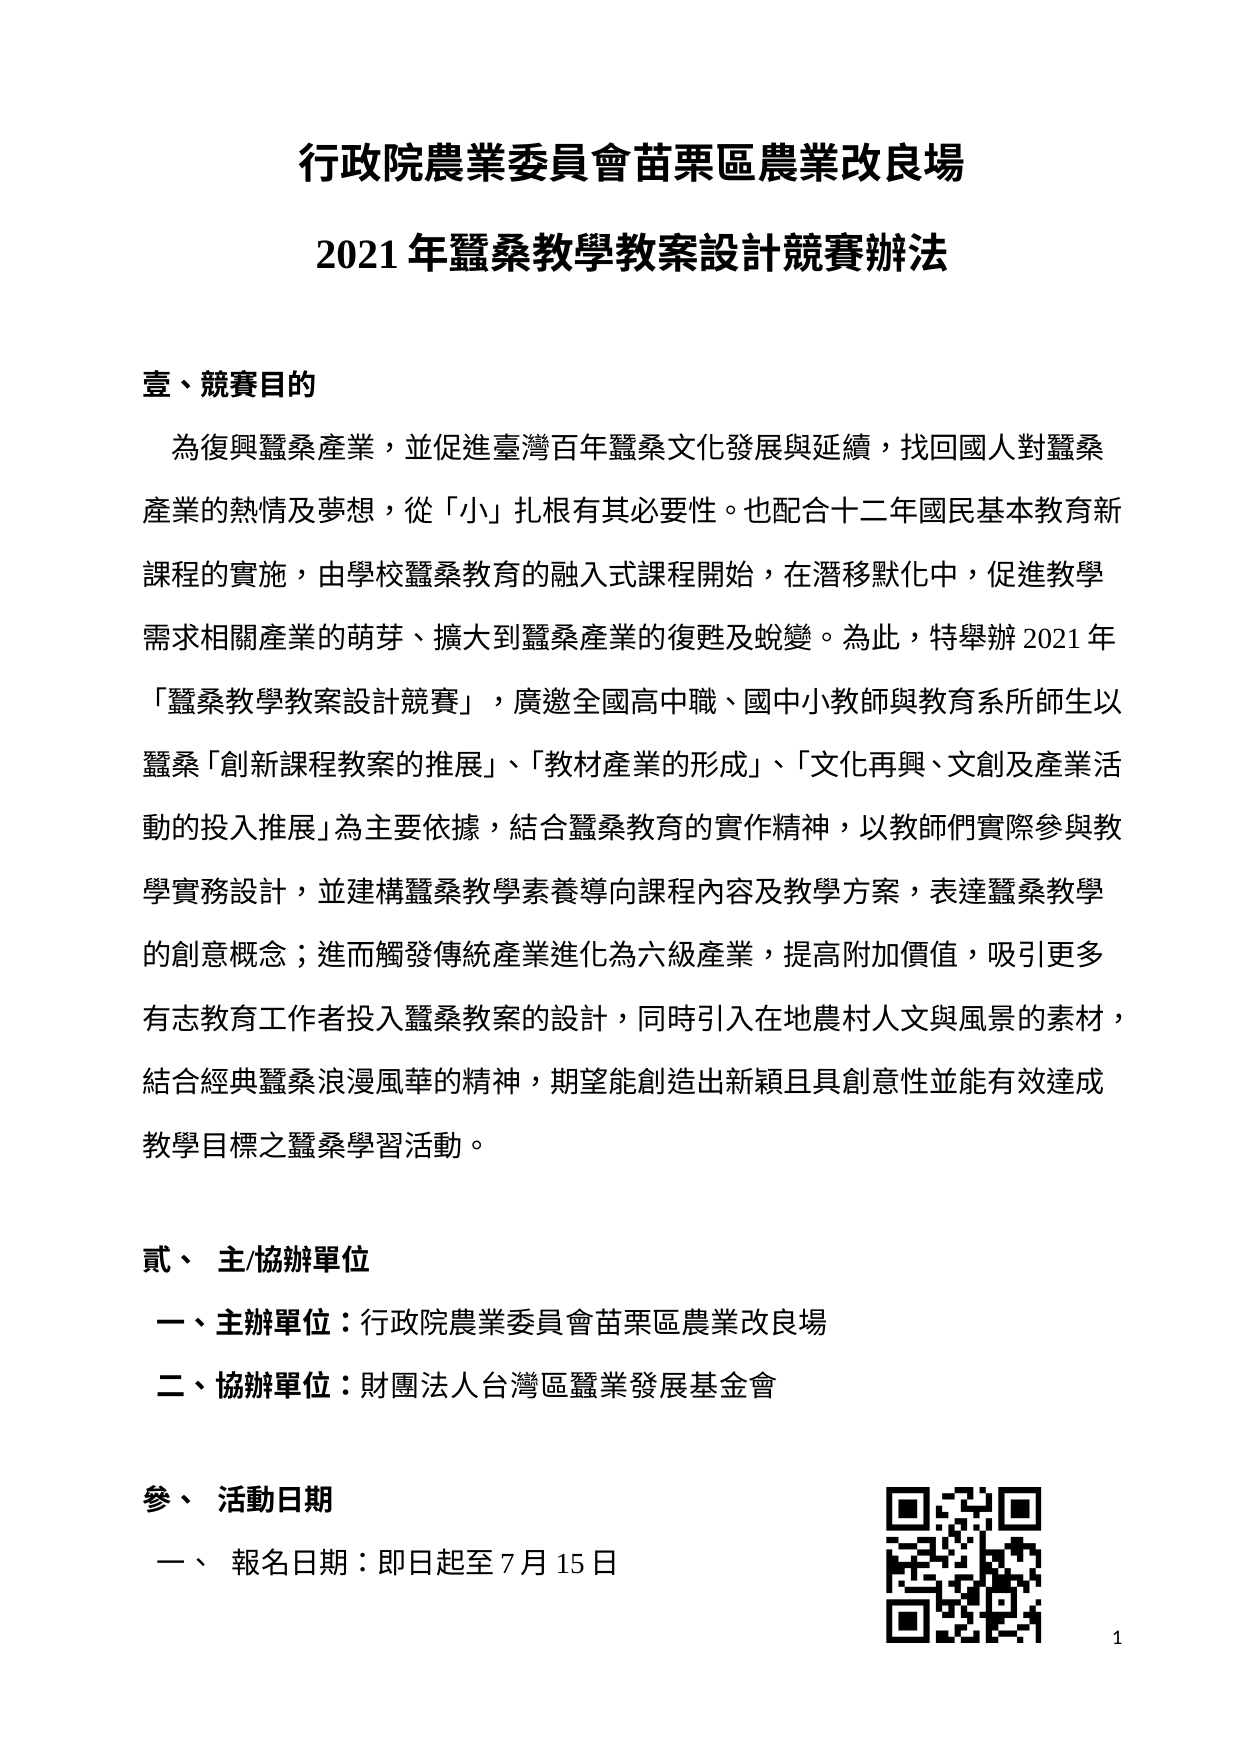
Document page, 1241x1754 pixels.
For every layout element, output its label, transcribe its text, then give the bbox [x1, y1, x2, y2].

list [1042, 1540, 1122, 1582]
picture [886, 1487, 1042, 1643]
text 為復興蠶桑產業，並促進臺灣百年蠶桑文化發展與延續，找回國人對蠶桑產業的熱情及夢想，從「小」扎根有其必要性。也配合十二年國民基本教育新課程的實施，由學校蠶桑教育的融入式課程開始，在潛移默化中，促進教學需求相關產業的萌芽、擴大到蠶桑產業的復甦及蛻變。為此，特舉辦2021年「蠶桑教學教案設計競賽」，廣邀全國高中職、國中小教師與教育系所師生以蠶桑「創新課程教案的推展」、「教材產業的形成」、「文化再興、文創及產業活動的投入推展」為主要依據，結合蠶桑教育的實作精神，以教師們實際參與教學實務設計，並建構蠶桑教學素養導向課程內容及教學方案，表達蠶桑教學的創意概念；進而觸發傳統產業進化為六級產業，提高附加價值，吸引更多有志教育工作者投入蠶桑教案的設計，同時引入在地農村人文與風景的素材，結合經典蠶桑浪漫風華的精神，期望能創造出新穎且具創意性並能有效達成教學目標之蠶桑學習活動。 [142, 424, 1122, 1164]
list 活動日期 [142, 1477, 1122, 1519]
text 行政院農業委員會苗栗區農業改良場 [142, 130, 1122, 190]
text 一、主辦單位：行政院農業委員會苗栗區農業改良場 [142, 1299, 1122, 1342]
list 報名日期：即日起至7月15日 [157, 1540, 886, 1582]
text 二、協辦單位：財團法人台灣區蠶業發展基金會 [142, 1363, 1122, 1405]
text 壹、競賽目的 [142, 361, 1122, 403]
text 2021年蠶桑教學教案設計競賽辦法 [142, 220, 1122, 281]
list 主/協辦單位 [142, 1236, 1122, 1278]
